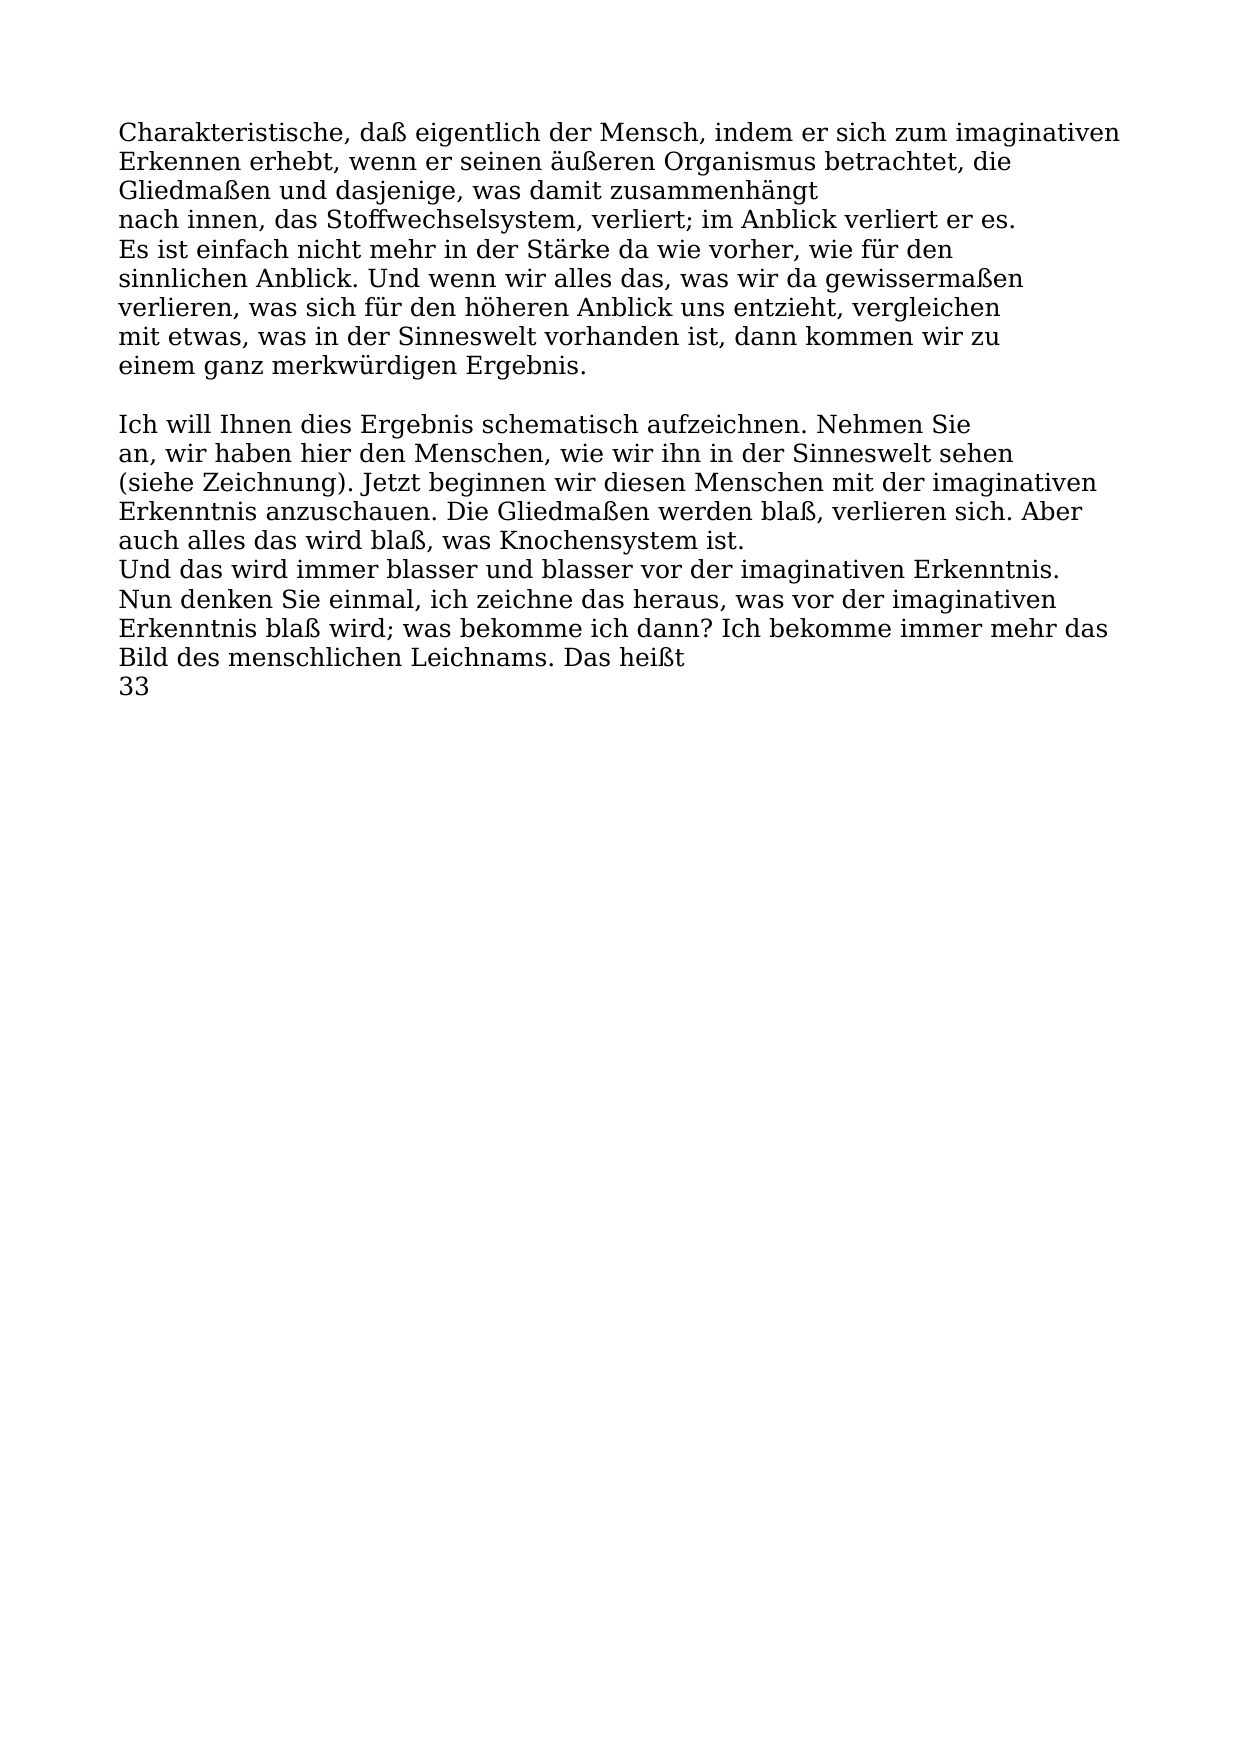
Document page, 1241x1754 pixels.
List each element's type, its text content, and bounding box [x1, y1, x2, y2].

text sinnlichen Anblick. Und wenn wir alles das, was wir da gewissermaßen [118, 264, 1122, 293]
text einem ganz merkwürdigen Ergebnis. [118, 351, 1122, 381]
text Charakteristische, daß eigentlich der Mensch, indem er sich zum imaginativen Erkennen erhebt, wenn er seinen äußeren Organismus betrachtet, die Gliedmaßen und dasjenige, was damit zusammenhängt [118, 118, 1122, 206]
text an, wir haben hier den Menschen, wie wir ihn in der Sinneswelt sehen [118, 439, 1122, 468]
text 33 [118, 672, 1122, 701]
text nach innen, das Stoffwechselsystem, verliert; im Anblick verliert er es. [118, 206, 1122, 235]
text mit etwas, was in der Sinneswelt vorhanden ist, dann kommen wir zu [118, 322, 1122, 351]
text Ich will Ihnen dies Ergebnis schematisch aufzeichnen. Nehmen Sie [118, 410, 1122, 439]
text Und das wird immer blasser und blasser vor der imaginativen Erkenntnis. [118, 556, 1122, 585]
text verlieren, was sich für den höheren Anblick uns entzieht, vergleichen [118, 293, 1122, 322]
text (siehe Zeichnung). Jetzt beginnen wir diesen Menschen mit der imaginativen Erkenntnis anzuschauen. Die Gliedmaßen werden blaß, verlieren sich. Aber auch alles das wird blaß, was Knochensystem ist. [118, 468, 1122, 556]
text Es ist einfach nicht mehr in der Stärke da wie vorher, wie für den [118, 235, 1122, 264]
text Nun denken Sie einmal, ich zeichne das heraus, was vor der imaginativen Erkenntnis blaß wird; was bekomme ich dann? Ich bekomme immer mehr das Bild des menschlichen Leichnams. Das heißt [118, 585, 1122, 672]
